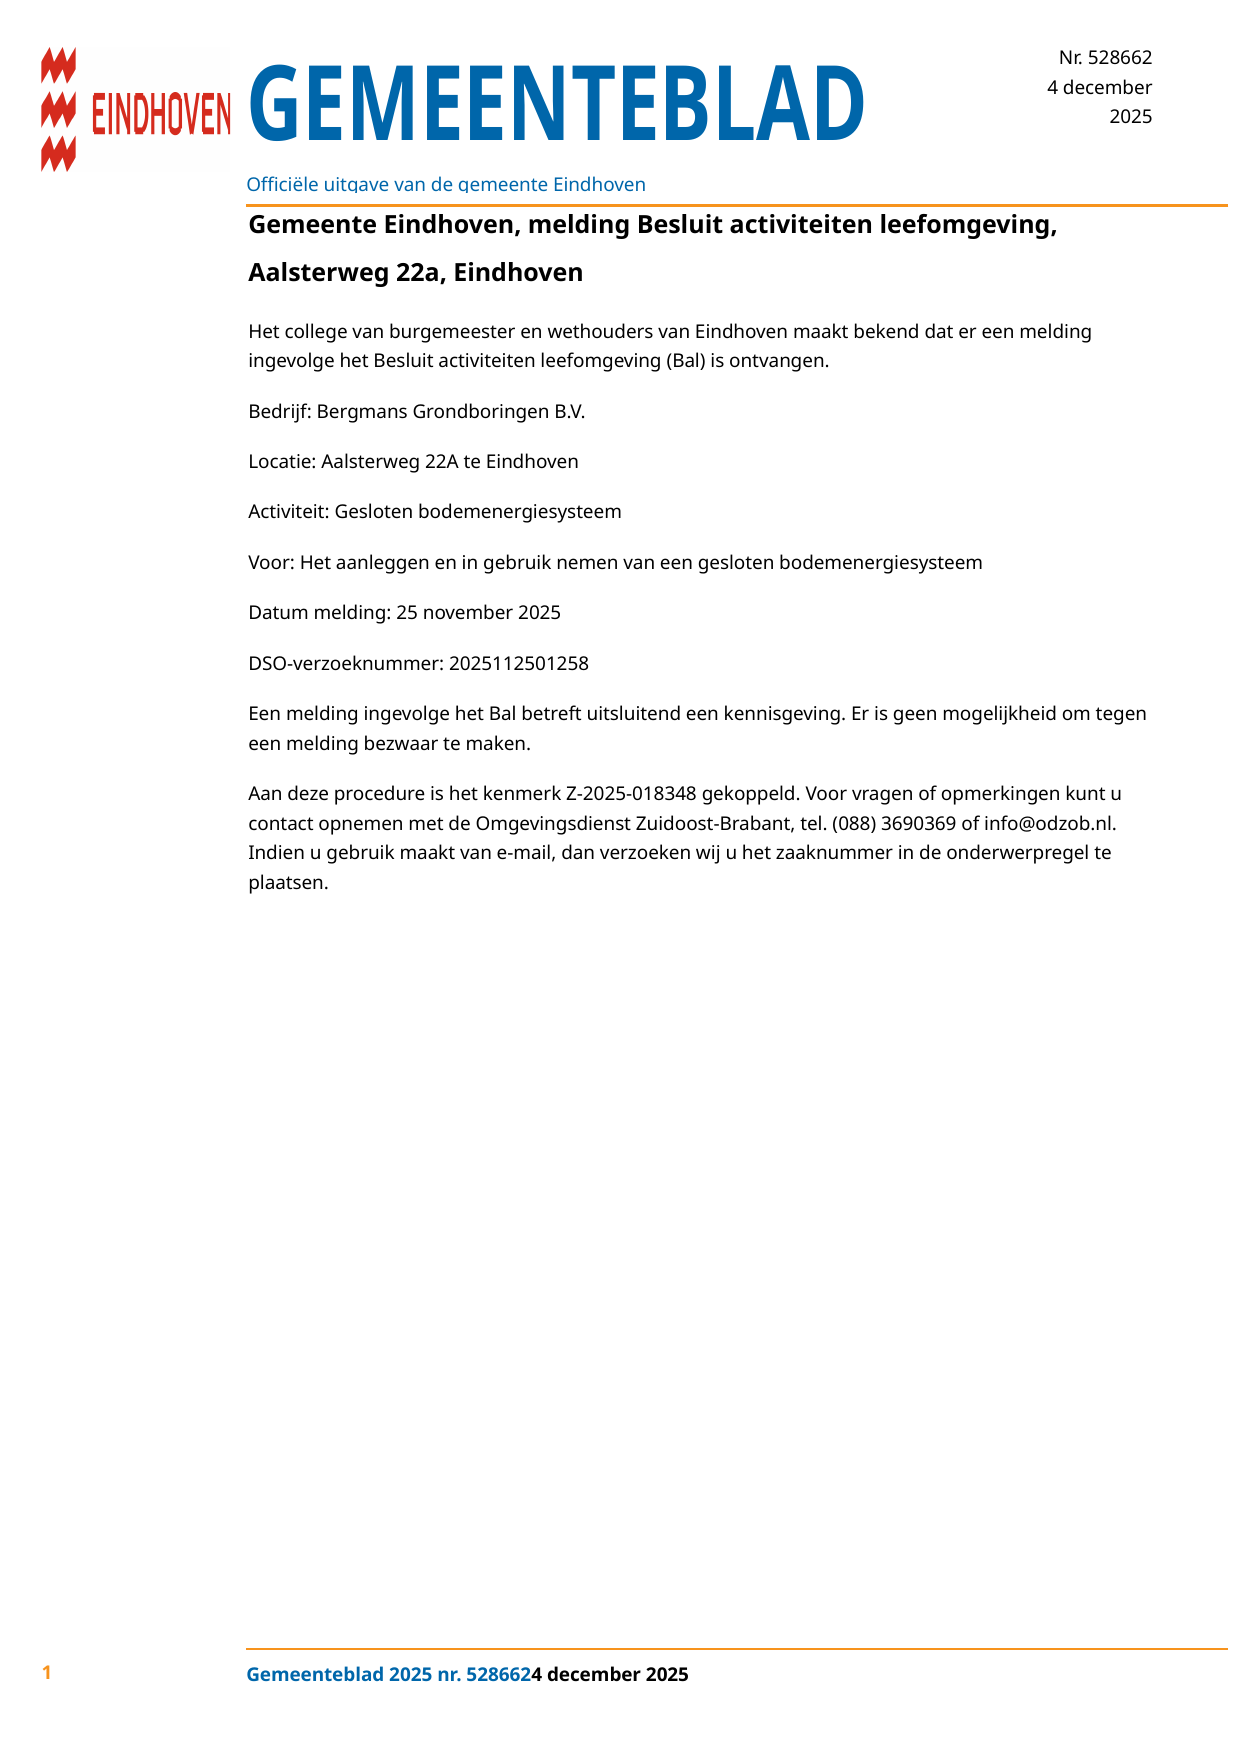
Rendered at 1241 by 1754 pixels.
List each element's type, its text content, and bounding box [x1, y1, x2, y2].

picture [41, 47, 231, 172]
text Locatie: Aalsterweg 22A te Eindhoven [248, 448, 1152, 474]
text Aan deze procedure is het kenmerk Z-2025-018348 gekoppeld. Voor vragen of opmerkingen kunt u contact opnemen met de Omgevingsdienst Zuidoost-Brabant, tel. (088) 3690369 of info@odzob.nl. Indien u gebruik maakt van e-mail, dan verzoeken wij u het zaaknummer in de onderwerpregel te plaatsen. [248, 780, 1152, 895]
text DSO-verzoeknummer: 2025112501258 [248, 650, 1152, 676]
text Gemeente Eindhoven, melding Besluit activiteiten leefomgeving, Aalsterweg 22a, Eindhoven [248, 207, 1152, 288]
text Voor: Het aanleggen en in gebruik nemen van een gesloten bodemenergiesysteem [248, 549, 1152, 575]
text Het college van burgemeester en wethouders van Eindhoven maakt bekend dat er een melding ingevolge het Besluit activiteiten leefomgeving (Bal) is ontvangen. [248, 318, 1152, 373]
text Een melding ingevolge het Bal betreft uitsluitend een kennisgeving. Er is geen mogelijkheid om tegen een melding bezwaar te maken. [248, 700, 1152, 756]
text Bedrijf: Bergmans Grondboringen B.V. [248, 398, 1152, 424]
text Datum melding: 25 november 2025 [248, 599, 1152, 625]
text Activiteit: Gesloten bodemenergiesysteem [248, 499, 1152, 524]
